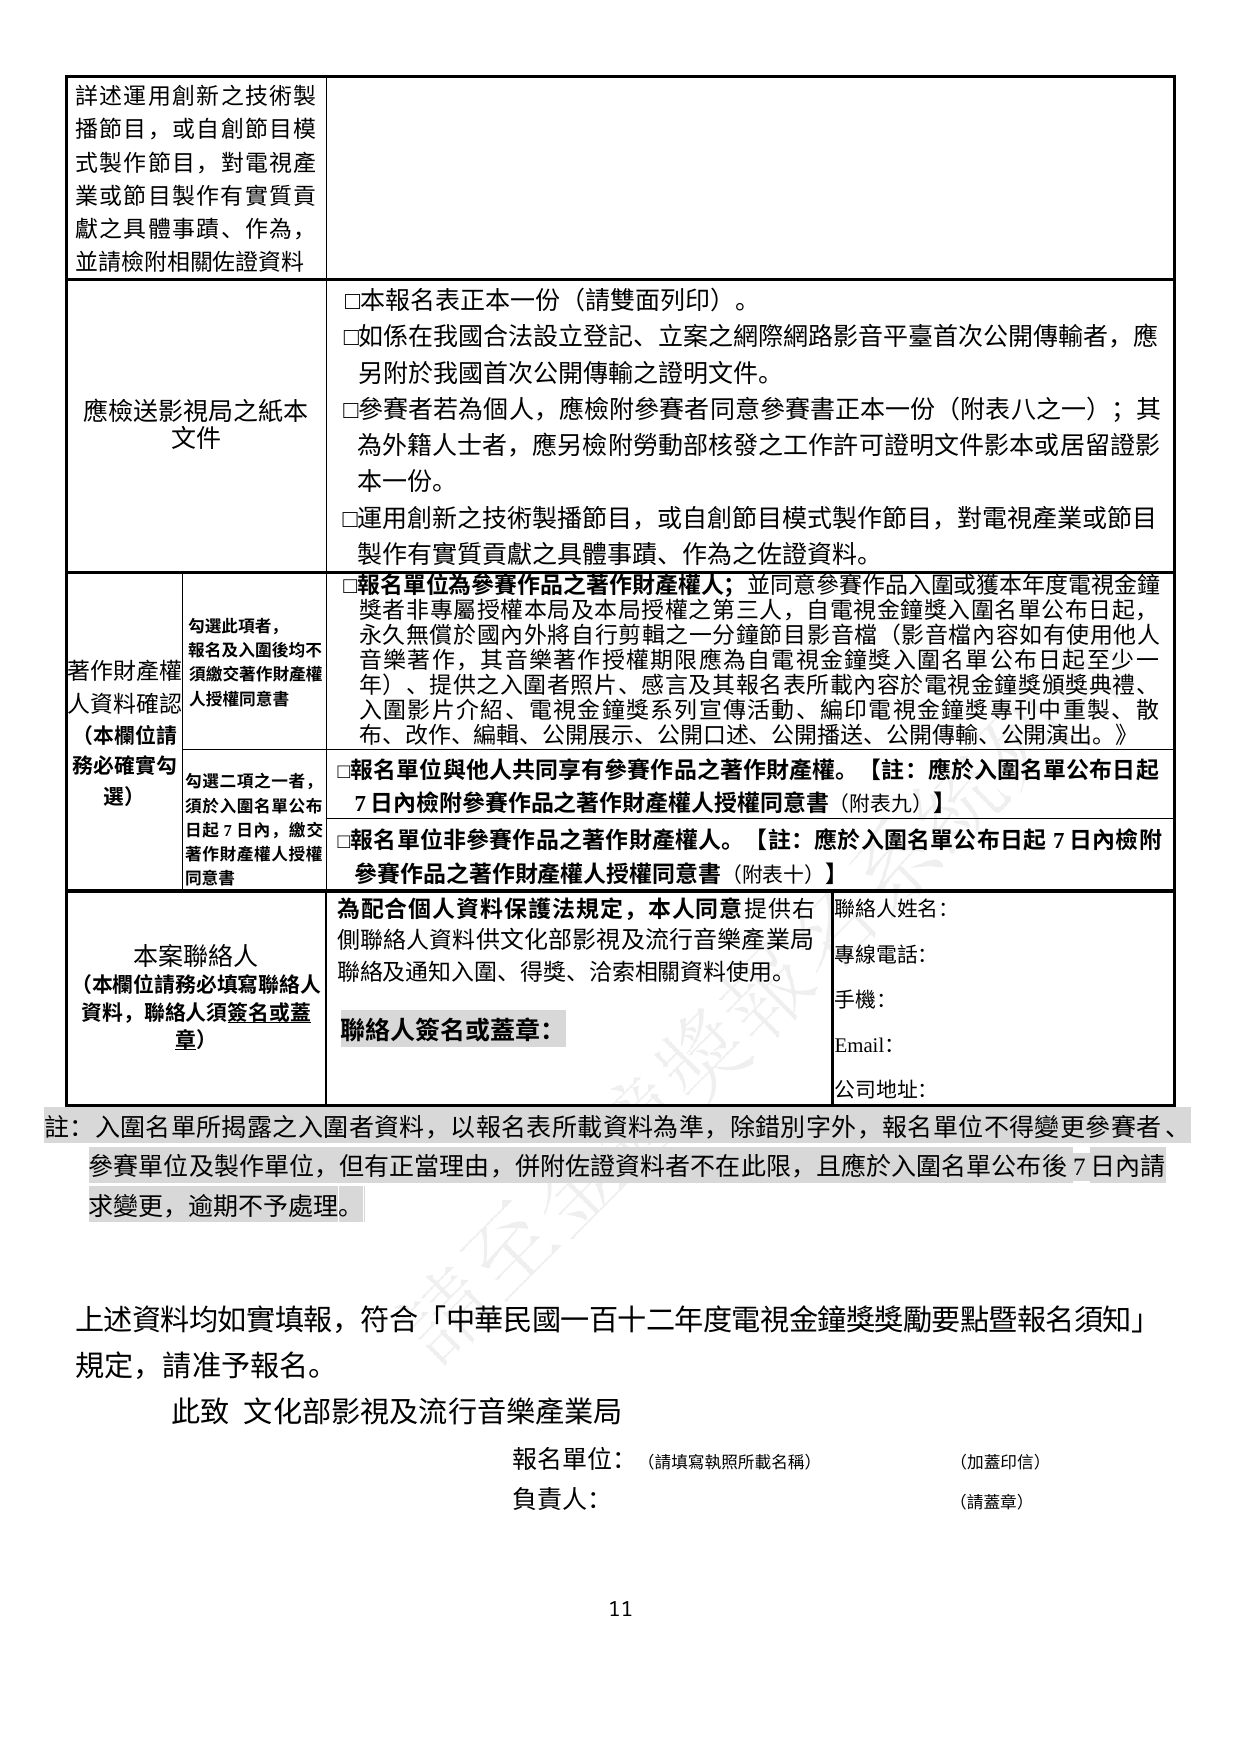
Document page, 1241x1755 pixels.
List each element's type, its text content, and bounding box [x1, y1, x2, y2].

table_cell 本案聯絡人 （本欄位請務必填寫聯絡人資料，聯絡人須簽名或蓋章） [68, 893, 325, 1104]
picture [394, 1107, 1122, 1366]
picture [394, 627, 1122, 749]
table_cell 詳述運用創新之技術製播節目，或自創節目模式製作節目，對電視產業或節目製作有實質貢獻之具體事蹟、作為，並請檢附相關佐證資料 [68, 78, 326, 277]
table_cell □報名單位與他人共同享有參賽作品之著作財產權。【註：應於入圍名單公布日起7日內檢附參賽作品之著作財產權人授權同意書（附表九）】 [1122, 750, 1173, 818]
picture [834, 893, 1122, 1104]
picture [788, 632, 800, 636]
table_cell □報名單位非參賽作品之著作財產權人。【註：應於入圍名單公布日起7日內檢附參賽作品之著作財產權人授權同意書（附表十）】 [327, 819, 394, 889]
picture [788, 627, 800, 631]
table_cell □報名單位與他人共同享有參賽作品之著作財產權。【註：應於入圍名單公布日起7日內檢附參賽作品之著作財產權人授權同意書（附表九）】 [327, 750, 394, 818]
picture [398, 1310, 410, 1315]
picture [394, 819, 1122, 889]
picture [394, 893, 831, 1104]
table_cell 勾選此項者， 報名及入圍後均不須繳交著作財產權人授權同意書 [183, 574, 326, 749]
table_cell 勾選二項之一者，須於入圍名單公布日起7日內，繳交著作財產權人授權同意書 [183, 750, 326, 889]
table_cell □本報名表正本一份（請雙面列印）。 □如係在我國合法設立登記、立案之網際網路影音平臺首次公開傳輸者，應另附於我國首次公開傳輸之證明文件。 □參賽者若為個人，應檢附參賽者同意參賽書正本一份（附表八之一）；其為外籍人士者，應另檢附勞動部核發之工作許可證明文件影本或居留證影本一份。 □運用創新之技術製播節目，或自創節目模式製作節目，對電視產業或節目製作有實質貢獻之具體事蹟、作為之佐證資料。 [327, 281, 1173, 571]
table_cell □報名單位為參賽作品之著作財產權人；並同意參賽作品入圍或獲本年度電視金鐘獎者非專屬授權本局及本局授權之第三人，自電視金鐘獎入圍名單公布日起，永久無償於國內外將自行剪輯之一分鐘節目影音檔（影音檔內容如有使用他人音樂著作，其音樂著作授權期限應為自電視金鐘獎入圍名單公布日起至少一年）、提供之入圍者照片、感言及其報名表所載內容於電視金鐘獎頒獎典禮、入圍影片介紹、電視金鐘獎系列宣傳活動、編印電視金鐘獎專刊中重製、散布、改作、編輯、公開展示、公開口述、公開播送、公開傳輸、公開演出。》 [327, 574, 1173, 749]
subtitle 註：入圍名單所揭露之入圍者資料，以報名表所載資料為準，除錯別字外，報名單位不得變更參賽者、參賽單位及製作單位，但有正當理由，併附佐證資料者不在此限，且應於入圍名單公布後7日內請求變更，逾期不予處理。 [1122, 1107, 1166, 1222]
table_cell 應檢送影視局之紙本 文件 [68, 281, 326, 571]
picture [394, 1158, 401, 1174]
table_cell 為配合個人資料保護法規定，本人同意提供右側聯絡人資料供文化部影視及流行音樂產業局聯絡及通知入圍、得獎、洽索相關資料使用。 聯絡人簽名或蓋章： [327, 893, 394, 1104]
table_cell [327, 78, 1173, 277]
table_cell □報名單位非參賽作品之著作財產權人。【註：應於入圍名單公布日起7日內檢附參賽作品之著作財產權人授權同意書（附表十）】 [1122, 819, 1173, 889]
text 負責人： （請蓋章） [75, 1479, 1166, 1516]
subtitle 註：入圍名單所揭露之入圍者資料，以報名表所載資料為準，除錯別字外，報名單位不得變更參賽者、參賽單位及製作單位，但有正當理由，併附佐證資料者不在此限，且應於入圍名單公布後7日內請求變更，逾期不予處理。 [44, 1107, 394, 1222]
picture [717, 627, 730, 632]
subtitle 上述資料均如實填報，符合「中華民國一百十二年度電視金鐘獎獎勵要點暨報名須知」規定，請准予報名。 [75, 1296, 1166, 1384]
table_cell 著作財產權人資料確認 （本欄位請務必確實勾選） [68, 574, 182, 889]
picture [1033, 628, 1038, 641]
picture [394, 964, 401, 976]
table_cell 聯絡人姓名： 專線電話： 手機： Email： 公司地址： [1122, 893, 1173, 1104]
picture [394, 750, 1122, 818]
picture [394, 701, 402, 717]
picture [481, 627, 496, 642]
text 報名單位：（請填寫執照所載名稱） （加蓋印信） [513, 1439, 1166, 1476]
text 此致 文化部影視及流行音樂產業局 [171, 1389, 1166, 1431]
